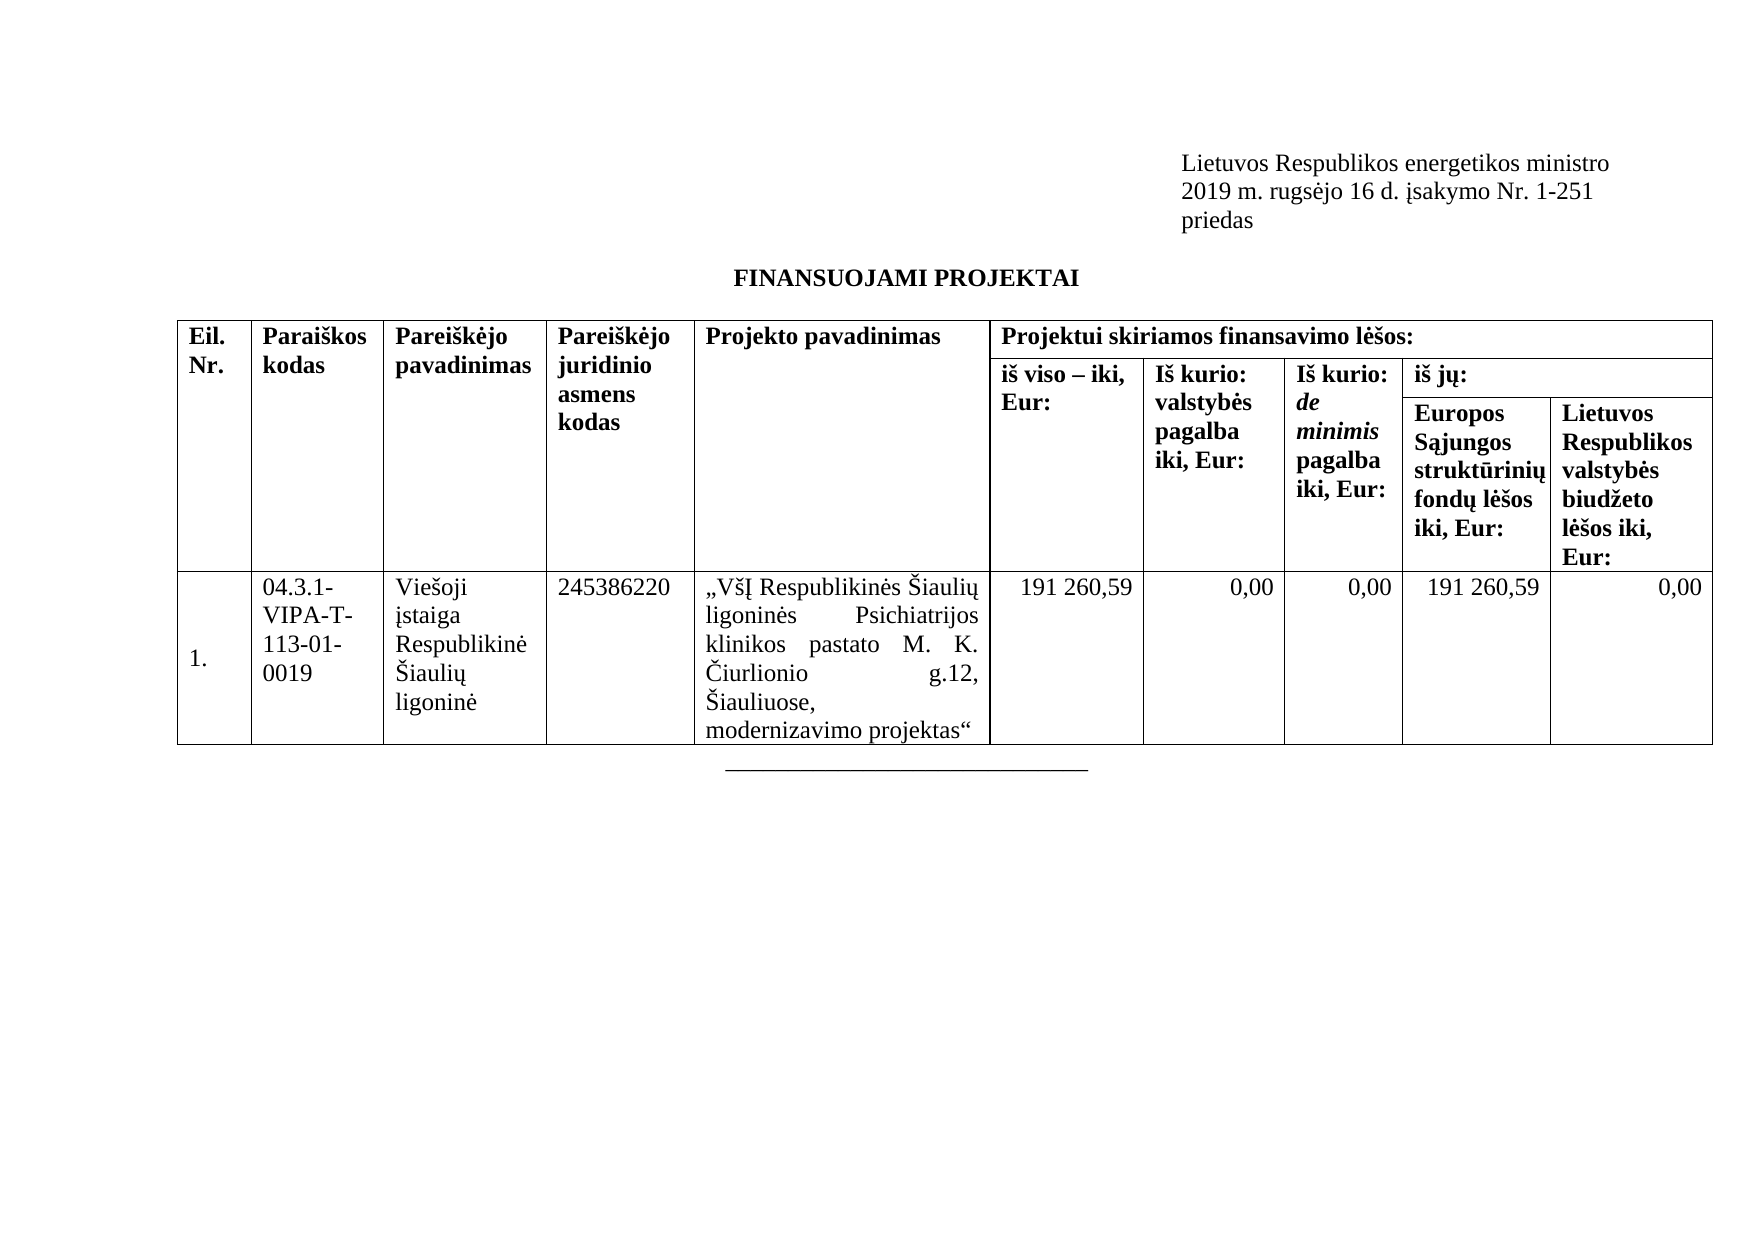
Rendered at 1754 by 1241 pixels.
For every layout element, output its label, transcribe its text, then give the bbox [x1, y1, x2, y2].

table_cell 0,00 [1551, 572, 1712, 744]
table_cell „VšĮ Respublikinės Šiaulių ligoninės Psichiatrijos klinikos pastato M. K. Čiurlionio g.12, Šiauliuose, modernizavimo projektas“ [695, 572, 989, 744]
table_header Pareiškėjo juridinio asmens kodas [547, 321, 694, 571]
table_cell 04.3.1-VIPA-T-113-01-0019 [252, 572, 383, 744]
text Lietuvos Respublikos energetikos ministro [1181, 148, 1636, 176]
table_header Paraiškos kodas [252, 321, 383, 571]
table_cell Europos Sąjungos struktūrinių fondų lėšos iki, Eur: [1403, 398, 1550, 571]
table_header Projekto pavadinimas [695, 321, 989, 571]
table_cell Iš kurio: de minimis pagalba iki, Eur: [1285, 359, 1402, 571]
table_cell iš jų: [1403, 359, 1712, 397]
table_header Projektui skiriamos finansavimo lėšos: [991, 321, 1712, 358]
table_cell 0,00 [1144, 572, 1284, 744]
table_header Pareiškėjo pavadinimas [384, 321, 546, 571]
text priedas [1181, 205, 1636, 234]
table_cell 0,00 [1285, 572, 1402, 744]
text 2019 m. rugsėjo 16 d. įsakymo Nr. 1-251 [1181, 176, 1636, 205]
table_cell 191 260,59 [1403, 572, 1550, 744]
table_cell 1. [178, 572, 251, 744]
table_cell Viešoji įstaiga Respublikinė Šiaulių ligoninė [384, 572, 546, 744]
text FINANSUOJAMI PROJEKTAI [177, 263, 1636, 291]
table_cell iš viso – iki, Eur: [991, 359, 1143, 571]
table_header Eil. Nr. [178, 321, 251, 571]
table_cell Lietuvos Respublikos valstybės biudžeto lėšos iki, Eur: [1551, 398, 1712, 571]
table_cell 245386220 [547, 572, 694, 744]
table_cell 191 260,59 [991, 572, 1143, 744]
table_cell Iš kurio: valstybės pagalba iki, Eur: [1144, 359, 1284, 571]
text _____________________________ [177, 745, 1636, 774]
